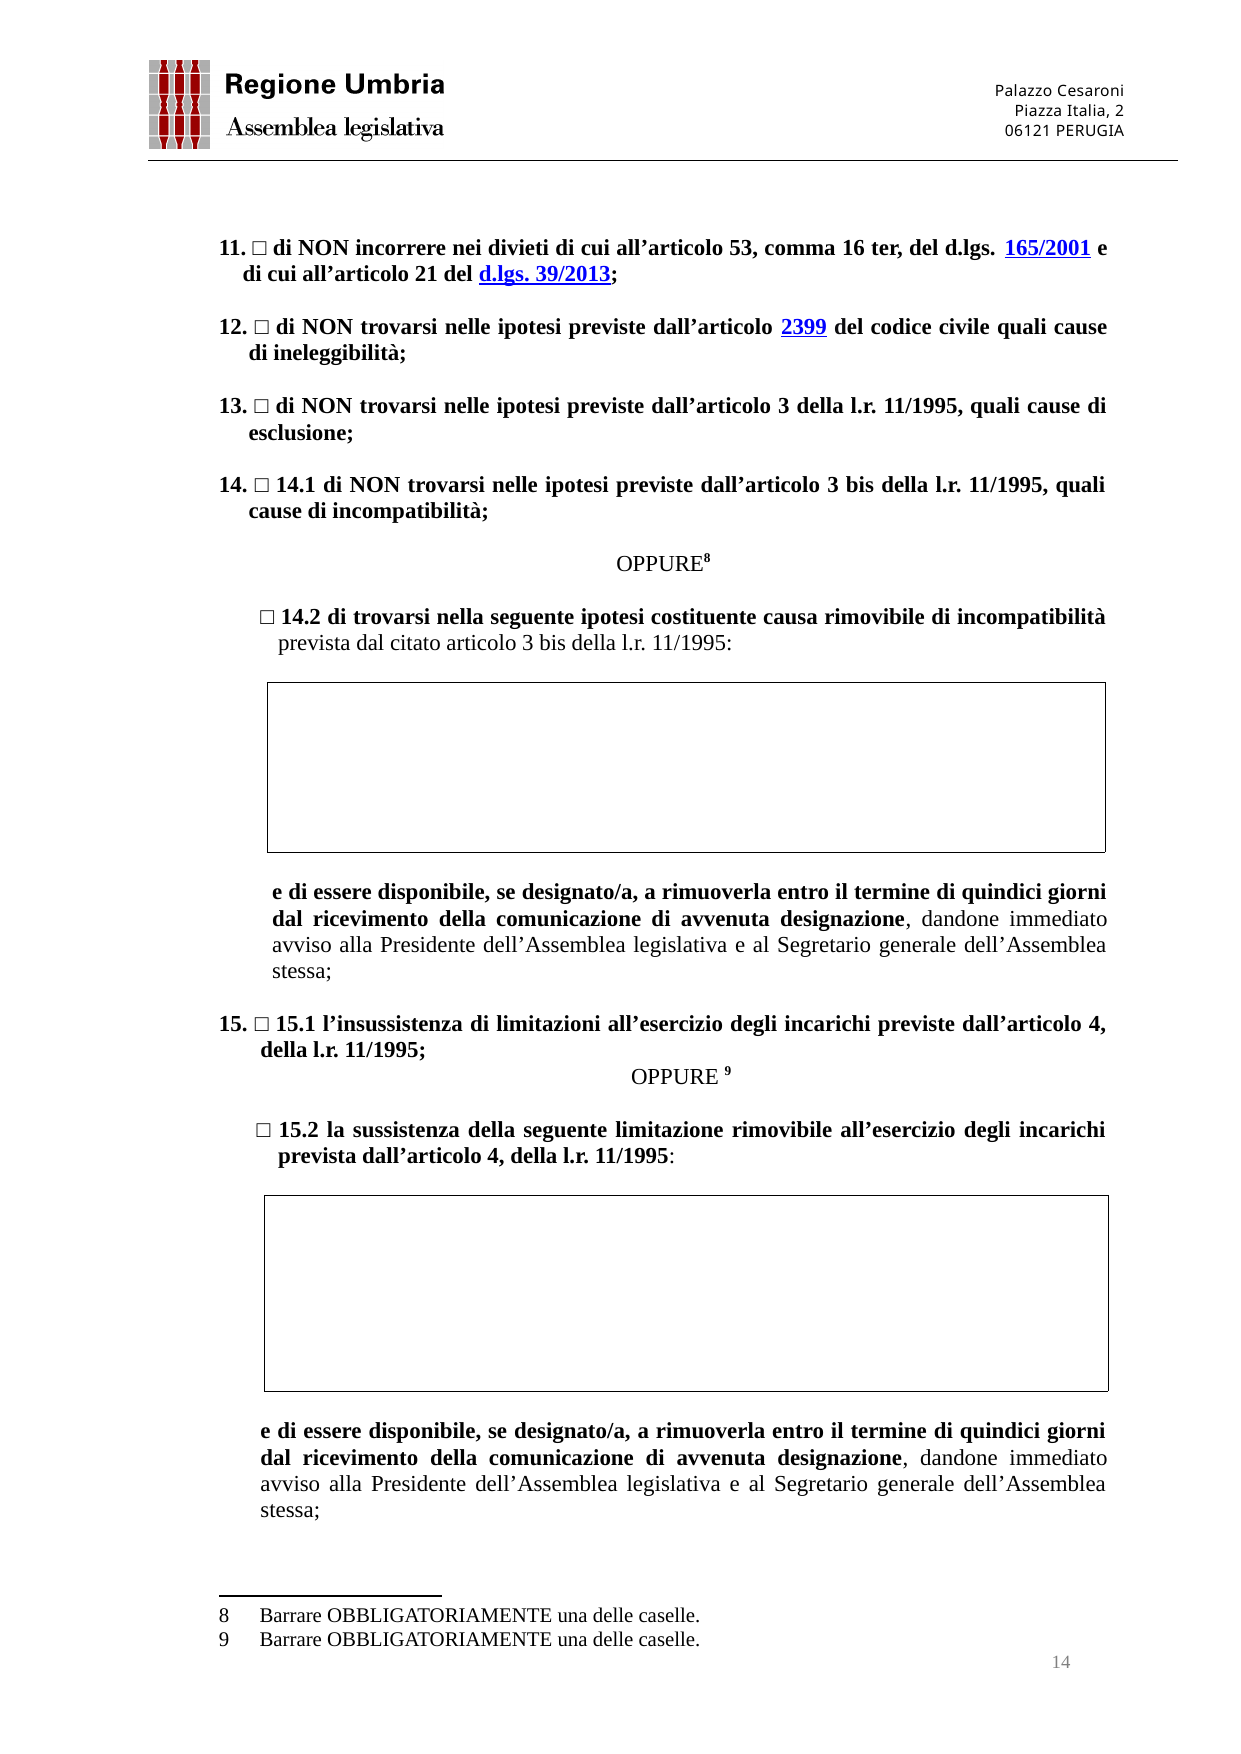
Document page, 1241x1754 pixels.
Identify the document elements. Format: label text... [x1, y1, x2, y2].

text e di essere disponibile, se designato/a, a rimuoverla entro il termine di quindici giorni dal ricevimento della comunicazione di avvenuta designazione, dandone immediato avviso alla Presidente dell’Assemblea legislativa e al Segretario generale dell’Assemblea stessa; [272, 878, 1107, 984]
table_header [265, 1196, 1108, 1391]
text □ 14.2 di trovarsi nella seguente ipotesi costituente causa rimovibile di incompatibilità prevista dal citato articolo 3 bis della l.r. 11/1995: [260, 603, 1107, 656]
text 11. □ di NON incorrere nei divieti di cui all’articolo 53, comma 16 ter, del d.lgs. 165/2001 e di cui all’articolo 21 del d.lgs. 39/2013; [219, 234, 1107, 287]
text □ 15.2 la sussistenza della seguente limitazione rimovibile all’esercizio degli incarichi prevista dall’articolo 4, della l.r. 11/1995: [248, 1116, 1107, 1168]
text 12. □ di NON trovarsi nelle ipotesi previste dall’articolo 2399 del codice civile quali cause di ineleggibilità; [219, 313, 1107, 366]
text Barrare OBBLIGATORIAMENTE una delle caselle. [219, 1627, 1107, 1651]
text OPPURE [254, 1063, 1107, 1089]
text 14. □ 14.1 di NON trovarsi nelle ipotesi previste dall’articolo 3 bis della l.r. 11/1995, quali cause di incompatibilità; [219, 471, 1107, 524]
text 15. □ 15.1 l’insussistenza di limitazioni all’esercizio degli incarichi previste dall’articolo 4, della l.r. 11/1995; [219, 1010, 1107, 1063]
table_header [268, 683, 1105, 852]
text 13. □ di NON trovarsi nelle ipotesi previste dall’articolo 3 della l.r. 11/1995, quali cause di esclusione; [219, 392, 1107, 445]
text OPPURE [219, 550, 1107, 577]
text Barrare OBBLIGATORIAMENTE una delle caselle. [219, 1602, 1107, 1627]
text e di essere disponibile, se designato/a, a rimuoverla entro il termine di quindici giorni dal ricevimento della comunicazione di avvenuta designazione, dandone immediato avviso alla Presidente dell’Assemblea legislativa e al Segretario generale dell’Assemblea stessa; [260, 1417, 1107, 1523]
picture [150, 60, 443, 149]
